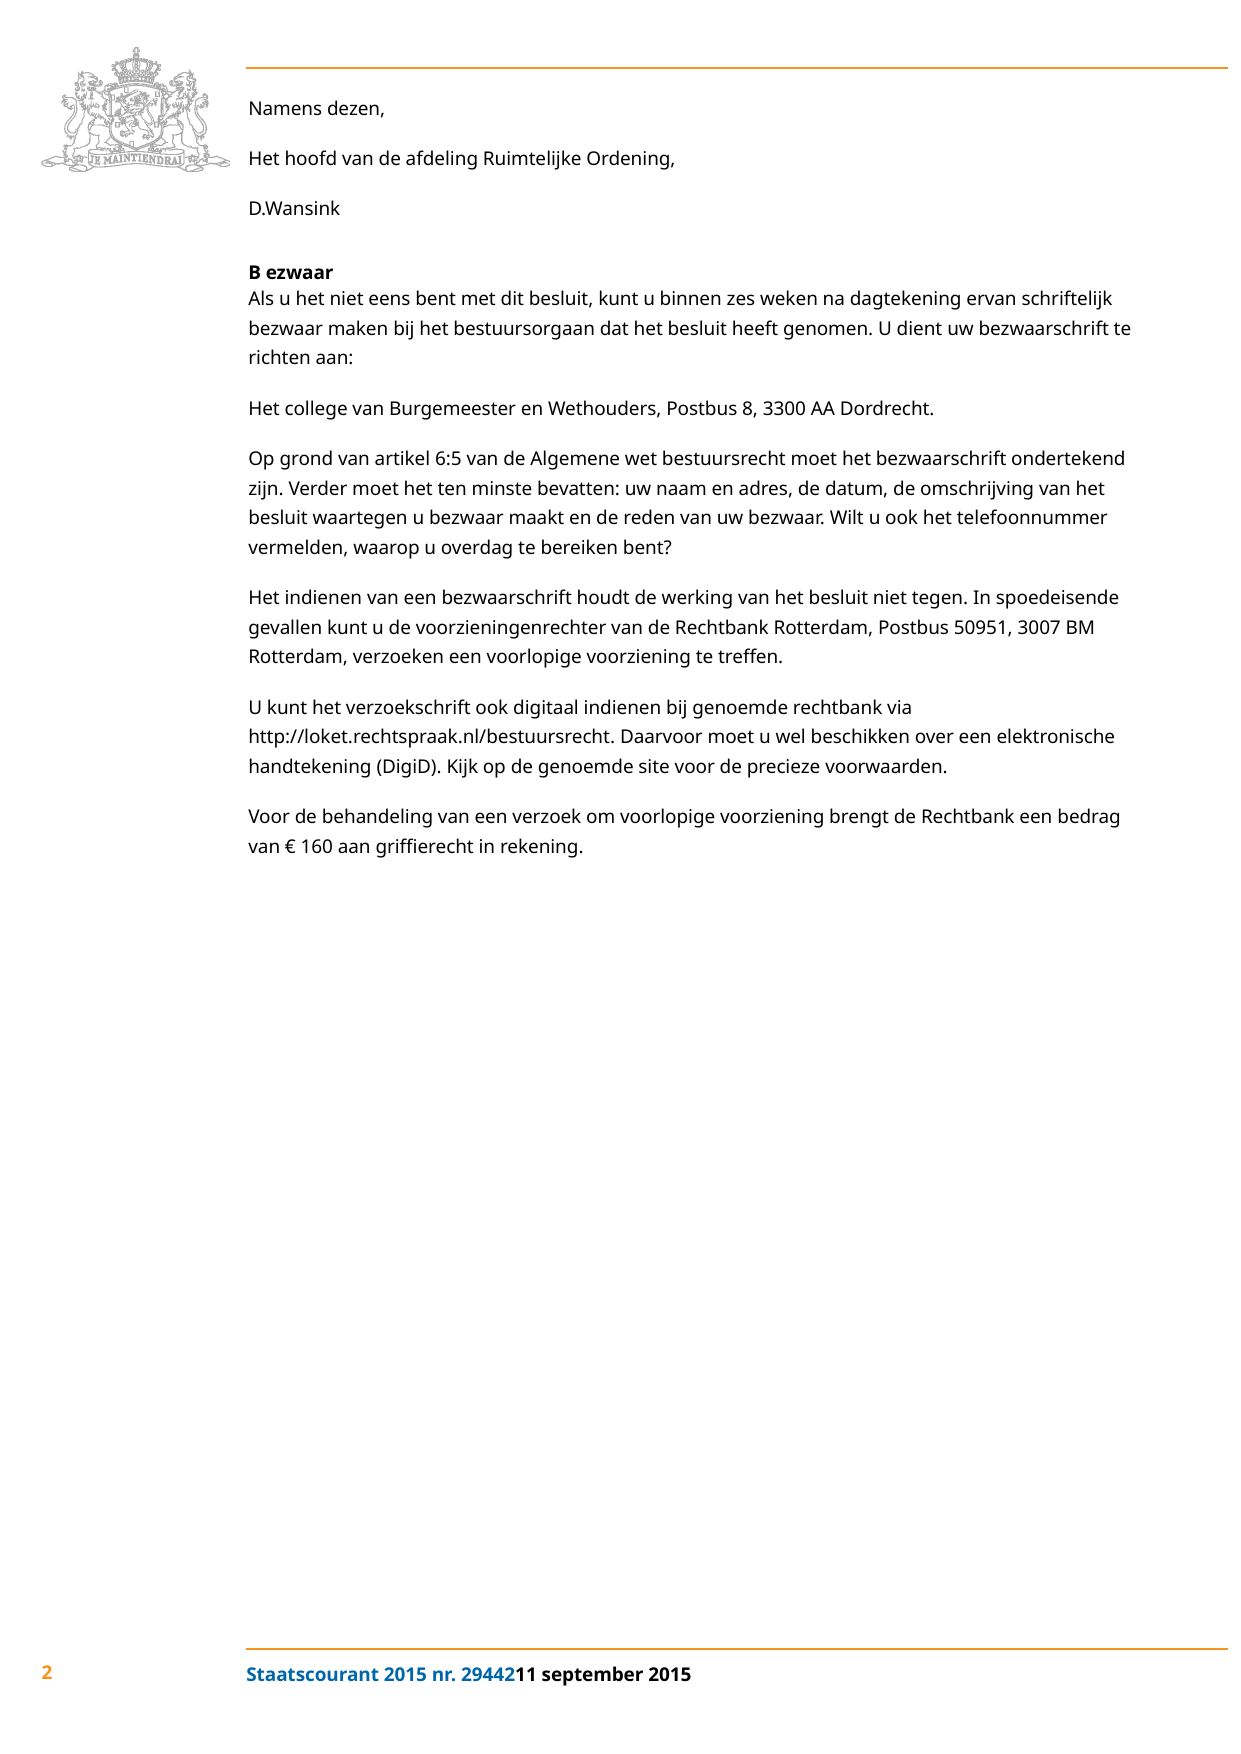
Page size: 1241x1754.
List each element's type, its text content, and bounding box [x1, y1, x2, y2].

text Voor de behandeling van een verzoek om voorlopige voorziening brengt de Rechtbank een bedrag van € 160 aan griffierecht in rekening. [248, 804, 1152, 859]
text Het college van Burgemeester en Wethouders, Postbus 8, 3300 AA Dordrecht. [248, 395, 1152, 421]
text Namens dezen, [248, 95, 1152, 121]
text B ezwaar [248, 259, 1152, 285]
text Op grond van artikel 6:5 van de Algemene wet bestuursrecht moet het bezwaarschrift ondertekend zijn. Verder moet het ten minste bevatten: uw naam en adres, de datum, de omschrijving van het besluit waartegen u bezwaar maakt en de reden van uw bezwaar. Wilt u ook het telefoonnummer vermelden, waarop u overdag te bereiken bent? [248, 445, 1152, 560]
text Het indienen van een bezwaarschrift houdt de werking van het besluit niet tegen. In spoedeisende gevallen kunt u de voorzieningenrechter van de Rechtbank Rotterdam, Postbus 50951, 3007 BM Rotterdam, verzoeken een voorlopige voorziening te treffen. [248, 584, 1152, 669]
picture [41, 47, 231, 172]
text Als u het niet eens bent met dit besluit, kunt u binnen zes weken na dagtekening ervan schriftelijk bezwaar maken bij het bestuursorgaan dat het besluit heeft genomen. U dient uw bezwaarschrift te richten aan: [248, 285, 1152, 370]
text D.Wansink [248, 196, 1152, 221]
text U kunt het verzoekschrift ook digitaal indienen bij genoemde rechtbank via http://loket.rechtspraak.nl/bestuursrecht. Daarvoor moet u wel beschikken over een elektronische handtekening (DigiD). Kijk op de genoemde site voor de precieze voorwaarden. [248, 694, 1152, 779]
text Het hoofd van de afdeling Ruimtelijke Ordening, [248, 145, 1152, 171]
